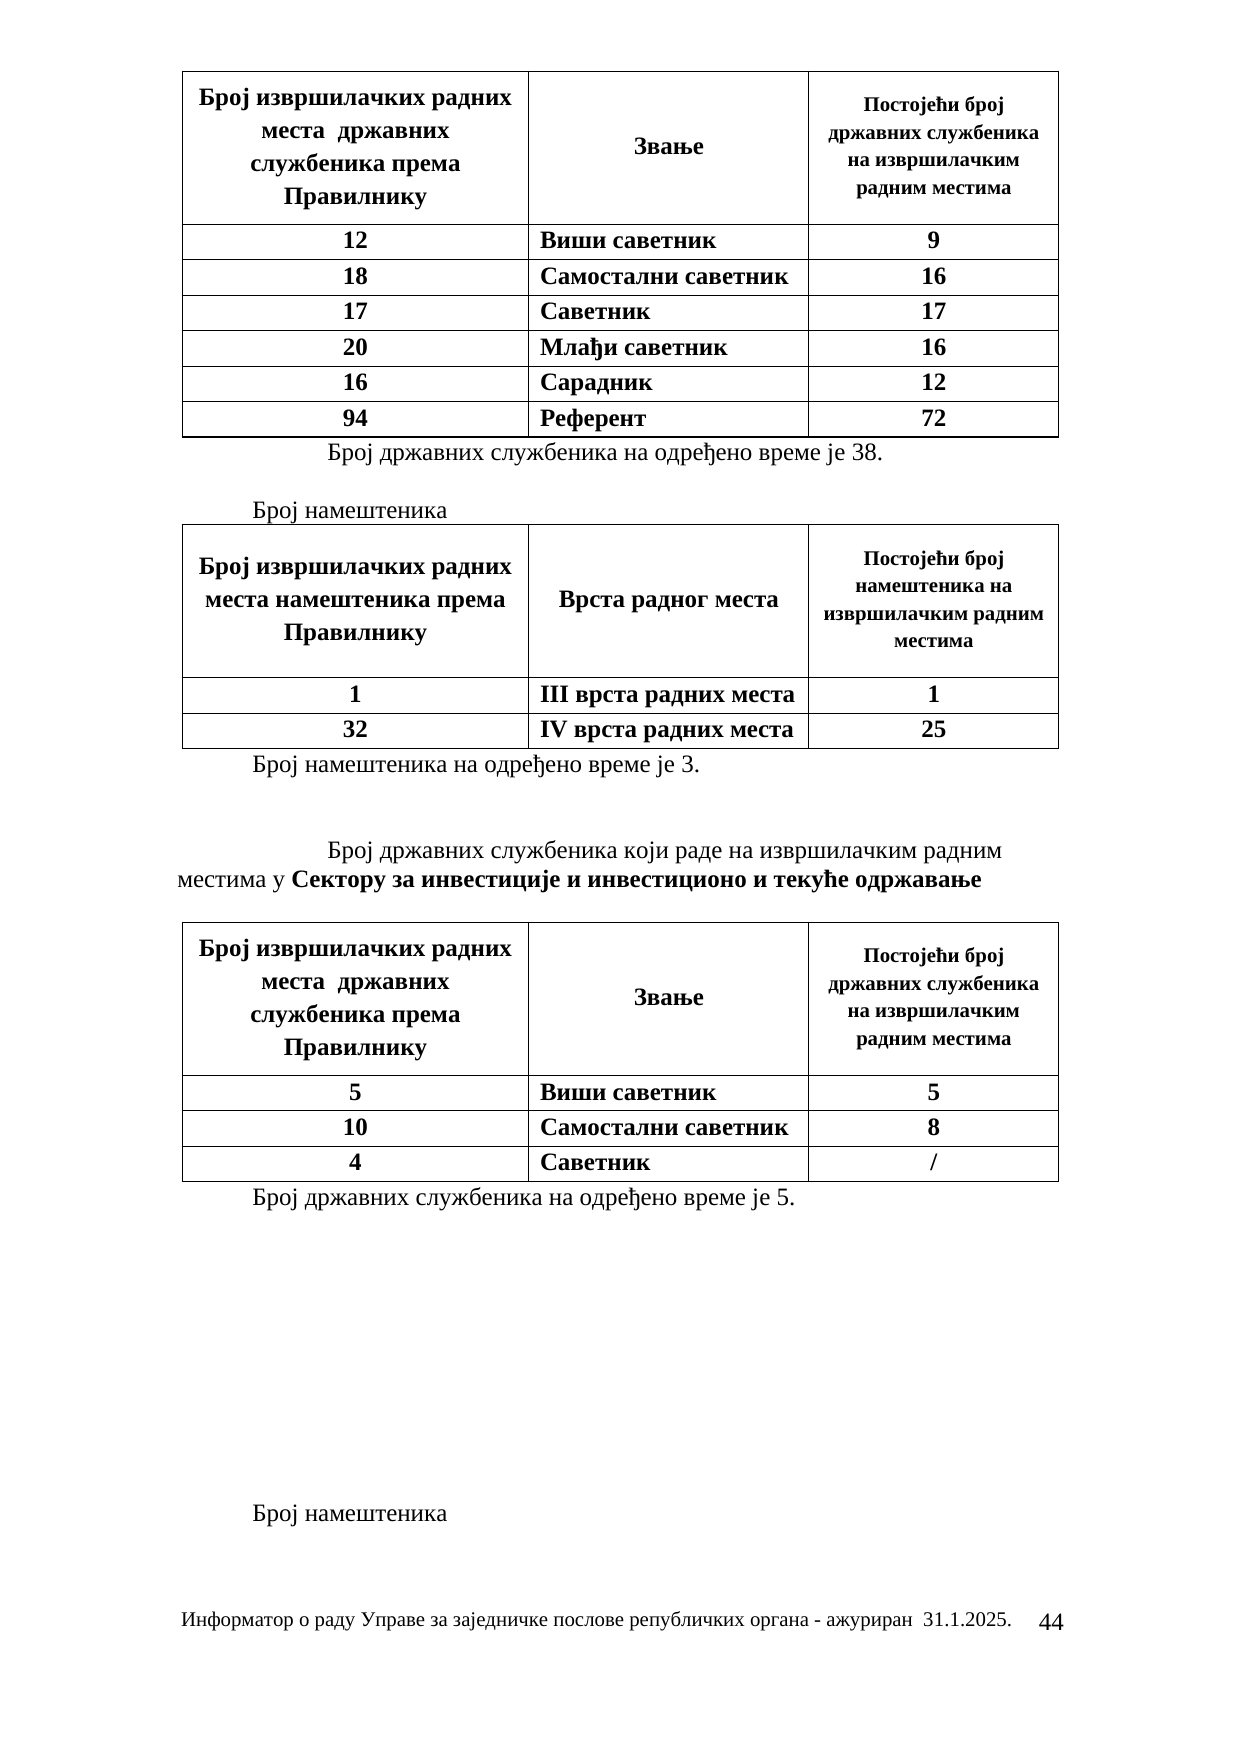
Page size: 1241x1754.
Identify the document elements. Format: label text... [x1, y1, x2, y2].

table_header Постојећи број државних службеника на извршилачким радним местима [809, 72, 1058, 224]
table_header Звање [529, 923, 808, 1075]
table_cell 20 [183, 331, 528, 366]
text Број намештеника [177, 1498, 1063, 1527]
text Број намештеника [177, 495, 1063, 524]
table_cell 16 [183, 367, 528, 401]
table_cell 8 [809, 1111, 1058, 1146]
table_cell 94 [183, 402, 528, 436]
table_header Број извршилачких радних места државних службеника према Правилнику [183, 923, 528, 1075]
table_header Постојећи број државних службеника на извршилачким радним местима [809, 923, 1058, 1075]
table_cell 18 [183, 260, 528, 295]
table_header Врста радног места [529, 525, 808, 677]
table_cell 12 [809, 367, 1058, 401]
table_cell 16 [809, 260, 1058, 295]
text Број државних службеника на одређено време је 38. [177, 437, 1063, 466]
table_cell Виши саветник [529, 225, 808, 259]
table_cell Самостални саветник [529, 260, 808, 295]
table_cell 1 [809, 678, 1058, 713]
table_cell 5 [809, 1076, 1058, 1110]
text Број намештеника на одређено време је 3. [177, 749, 1063, 778]
table_cell III врста радних места [529, 678, 808, 713]
table_cell Сарадник [529, 367, 808, 401]
table_cell 17 [183, 296, 528, 330]
table_cell / [809, 1147, 1058, 1181]
table_cell 4 [183, 1147, 528, 1181]
table_cell Млађи саветник [529, 331, 808, 366]
table_cell 1 [183, 678, 528, 713]
table_header Број извршилачких радних места државних службеника према Правилнику [183, 72, 528, 224]
table_cell 5 [183, 1076, 528, 1110]
table_cell Референт [529, 402, 808, 436]
table_cell 12 [183, 225, 528, 259]
table_cell Виши саветник [529, 1076, 808, 1110]
table_cell IV врста радних места [529, 714, 808, 748]
table_header Број извршилачких радних места намештеника према Правилнику [183, 525, 528, 677]
table_cell Саветник [529, 1147, 808, 1181]
table_cell Самостални саветник [529, 1111, 808, 1146]
table_cell 32 [183, 714, 528, 748]
table_cell 10 [183, 1111, 528, 1146]
table_cell 16 [809, 331, 1058, 366]
text Број државних службеника који раде на извршилачким радним местима у Сектору за инвестиције и инвестиционо и текуће одржавање [177, 835, 1063, 893]
text Број државних службеника на одређено време је 5. [177, 1182, 1063, 1211]
table_header Звање [529, 72, 808, 224]
table_cell 72 [809, 402, 1058, 436]
table_cell Саветник [529, 296, 808, 330]
table_cell 25 [809, 714, 1058, 748]
table_header Постојећи број намештеника на извршилачким радним местима [809, 525, 1058, 677]
table_cell 17 [809, 296, 1058, 330]
table_cell 9 [809, 225, 1058, 259]
